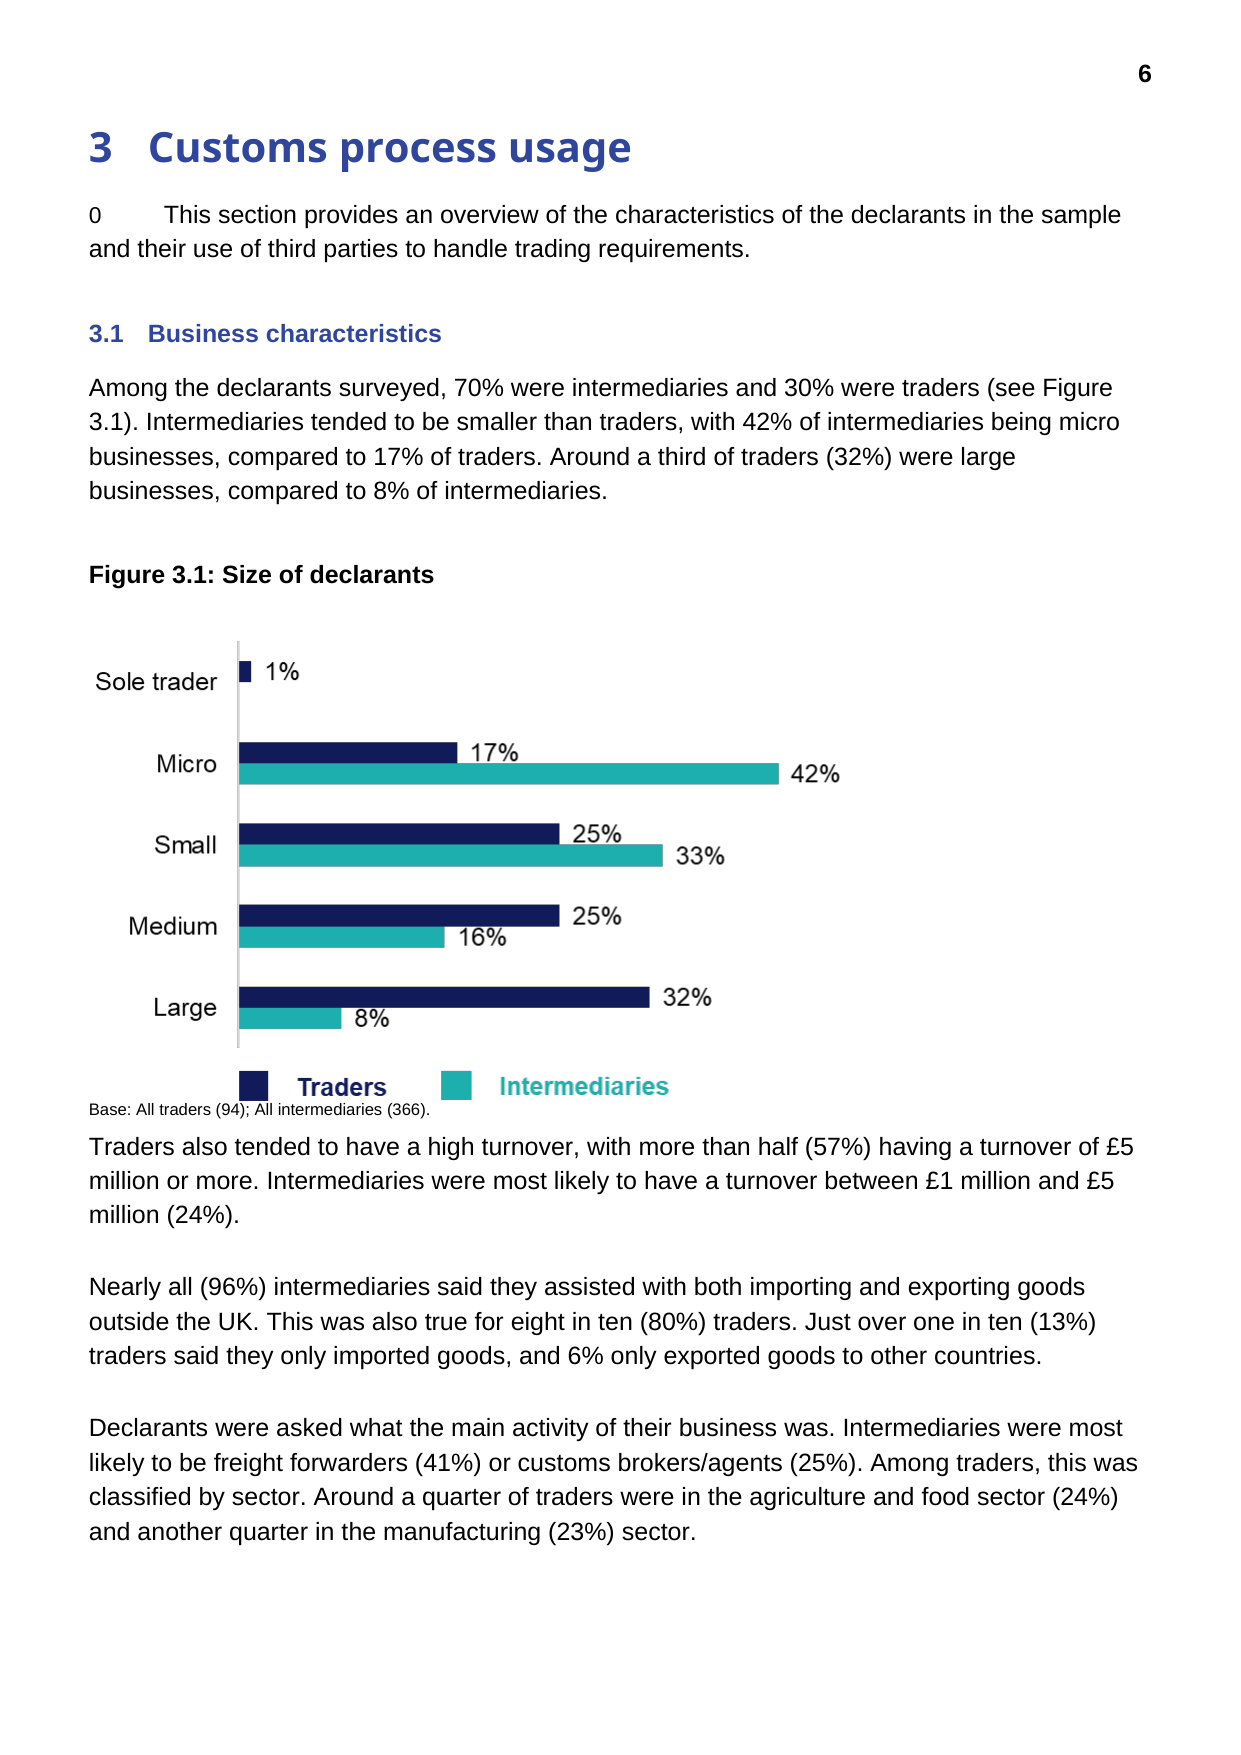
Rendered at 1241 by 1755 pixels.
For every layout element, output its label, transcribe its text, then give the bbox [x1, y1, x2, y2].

text Nearly all (96%) intermediaries said they assisted with both importing and exporting goods outside the UK. This was also true for eight in ten (80%) traders. Just over one in ten (13%) traders said they only imported goods, and 6% only exported goods to other countries. [89, 1272, 1152, 1370]
list This section provides an overview of the characteristics of the declarants in the sample and their use of third parties to handle trading requirements. [89, 200, 1152, 263]
text Figure 3.1: Size of declarants [89, 561, 915, 589]
text Traders also tended to have a high turnover, with more than half (57%) having a turnover of £5 million or more. Intermediaries were most likely to have a turnover between £1 million and £5 million (24%). [89, 1131, 1152, 1229]
text Base: All traders (94); All intermediaries (366). [89, 602, 915, 1119]
text Among the declarants surveyed, 70% were intermediaries and 30% were traders (see Figure 3.1). Intermediaries tended to be smaller than traders, with 42% of intermediaries being micro businesses, compared to 17% of traders. Around a third of traders (32%) were large businesses, compared to 8% of intermediaries. [89, 373, 1152, 505]
text Declarants were asked what the main activity of their business was. Intermediaries were most likely to be freight forwarders (41%) or customs brokers/agents (25%). Among traders, this was classified by sector. Around a quarter of traders were in the agriculture and food sector (24%) and another quarter in the manufacturing (23%) sector. [89, 1413, 1152, 1546]
subtitle Business characteristics [89, 319, 1152, 348]
subtitle Customs process usage [89, 118, 1152, 175]
